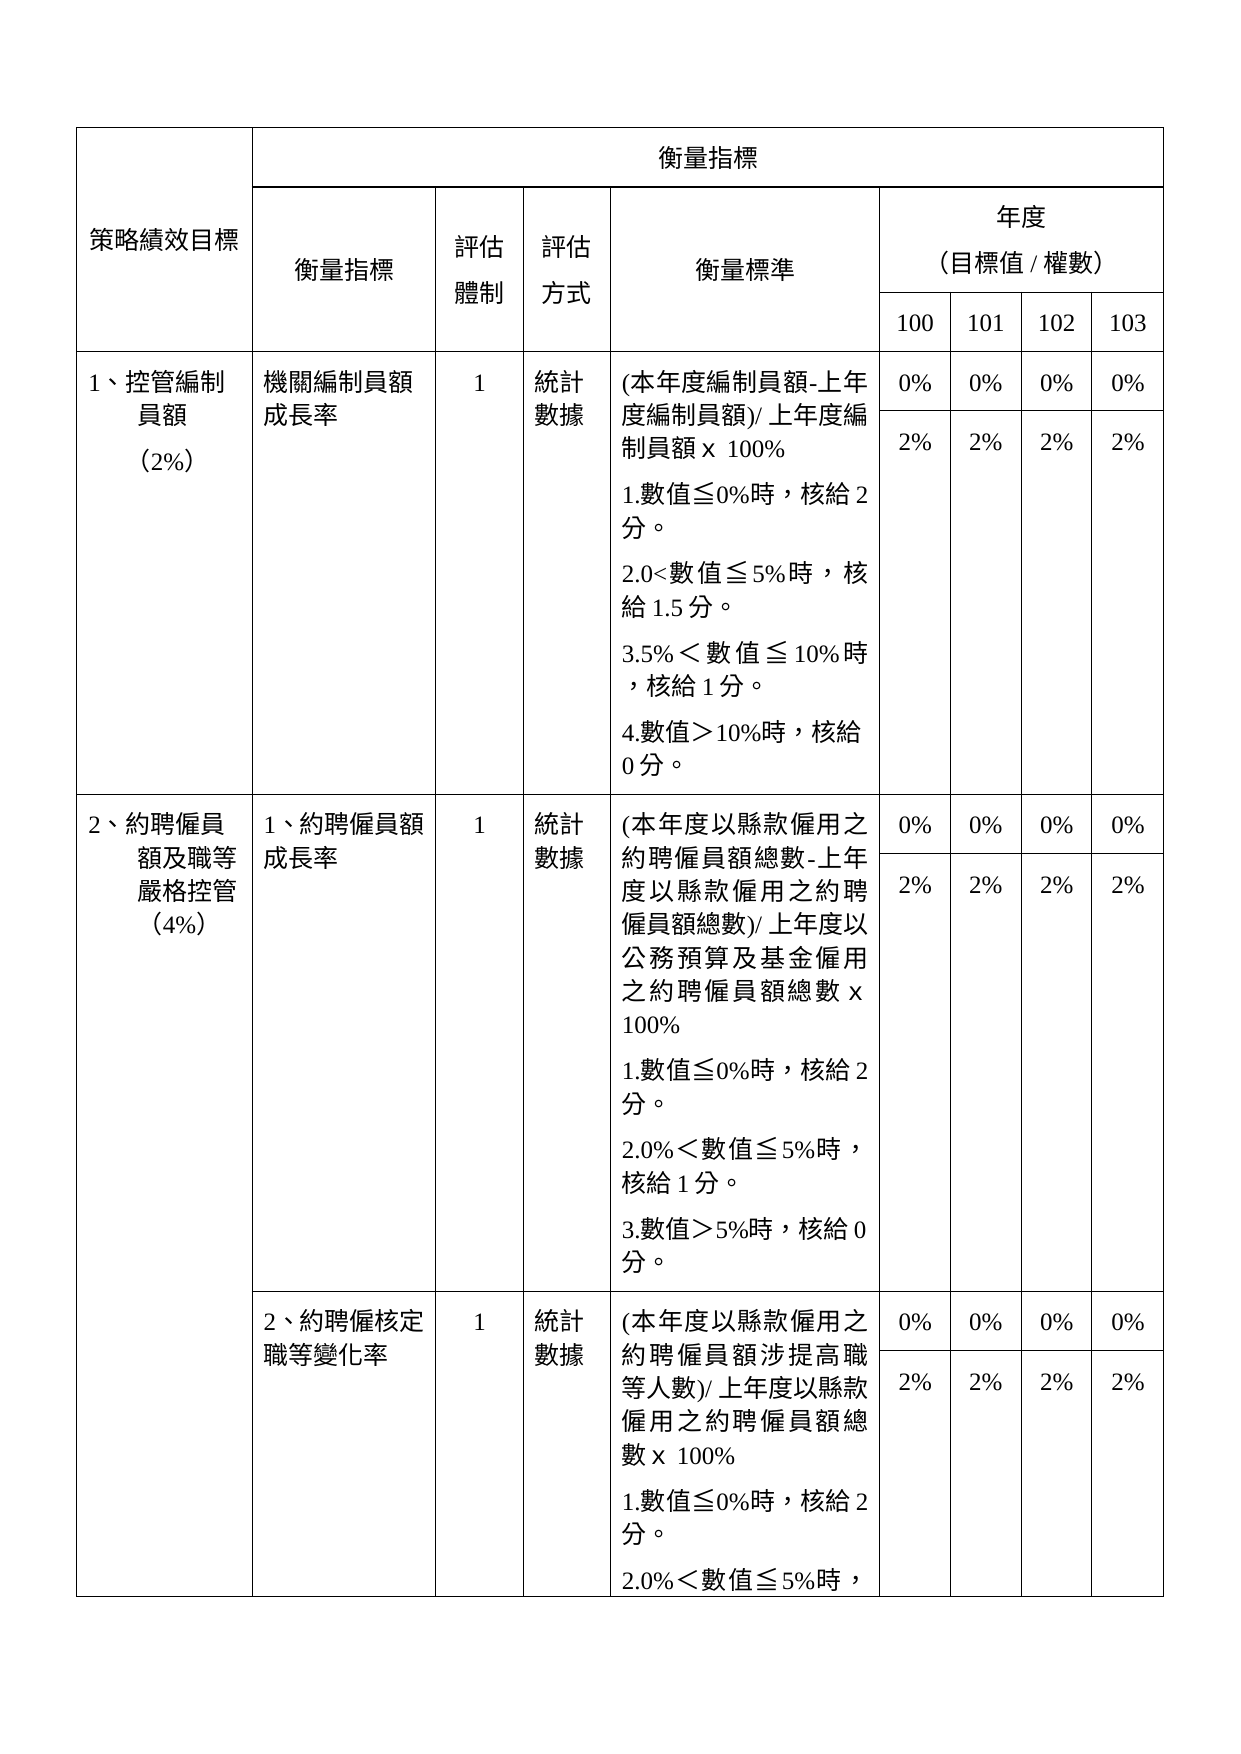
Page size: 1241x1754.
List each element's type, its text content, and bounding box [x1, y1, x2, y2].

table_cell 機關編制員額成長率 [253, 352, 435, 794]
table_cell 1 [436, 795, 523, 1291]
table_cell 2% [951, 854, 1021, 1291]
table_cell (本年度以縣款僱用之約聘僱員額涉提高職等人數)/ 上年度以縣款僱用之約聘僱員額總數ｘ100% 1.數值≦0%時，核給2分。 2.0%＜數值≦5%時， [611, 1292, 879, 1596]
table_cell 2% [1022, 1351, 1091, 1596]
table_cell 統計數據 [524, 795, 610, 1291]
table_cell 0% [951, 795, 1021, 853]
table_cell 0% [880, 352, 950, 410]
table_cell 2% [951, 1351, 1021, 1596]
table_cell 2% [1092, 854, 1163, 1291]
table_cell 2% [1022, 411, 1091, 794]
table_cell [77, 1291, 252, 1596]
table_cell 0% [951, 352, 1021, 410]
table_cell 年度 （目標值 / 權數） [880, 188, 1163, 292]
table_cell 0% [1092, 795, 1163, 853]
table_cell 2% [951, 411, 1021, 794]
table_cell 1、約聘僱員額成長率 [253, 795, 435, 1291]
table_cell 評估 方式 [524, 188, 610, 351]
table_cell 評估 體制 [436, 188, 523, 351]
table_cell 0% [1092, 352, 1163, 410]
table_cell 1 [436, 352, 523, 794]
table_cell 0% [880, 1292, 950, 1350]
table_cell 2% [1022, 854, 1091, 1291]
table_cell 統計數據 [524, 1292, 610, 1596]
table_cell 100 [880, 293, 950, 351]
table_cell 0% [1092, 1292, 1163, 1350]
table_cell 0% [1022, 1292, 1091, 1350]
table_cell 約聘僱員額及職等嚴格控管（4%） [77, 795, 252, 1291]
table_cell 衡量標準 [611, 188, 879, 351]
table_cell 2、約聘僱核定職等變化率 [253, 1292, 435, 1596]
table_cell 2% [880, 411, 950, 794]
table_cell (本年度以縣款僱用之約聘僱員額總數-上年度以縣款僱用之約聘僱員額總數)/ 上年度以公務預算及基金僱用之約聘僱員額總數ｘ100% 1.數值≦0%時，核給2分。 2.0%＜數值≦5%時，核給1分。 3.數值＞5%時，核給0分。 [611, 795, 879, 1291]
table_cell (本年度編制員額-上年度編制員額)/ 上年度編制員額ｘ100% 1.數值≦0%時，核給2分。 2.0<數值≦5%時，核給1.5分。 3.5%＜數值≦10%時，核給1分。 4.數值＞10%時，核給0分。 [611, 352, 879, 794]
table_cell 2% [880, 1351, 950, 1596]
table_cell 2% [1092, 1351, 1163, 1596]
table_cell 2% [880, 854, 950, 1291]
table_header 策略績效目標 [77, 128, 252, 351]
table_cell 0% [951, 1292, 1021, 1350]
table_cell 衡量指標 [253, 188, 435, 351]
table_cell 101 [951, 293, 1021, 351]
table_cell 0% [880, 795, 950, 853]
table_cell 0% [1022, 795, 1091, 853]
table_cell 103 [1092, 293, 1163, 351]
table_cell 0% [1022, 352, 1091, 410]
table_cell 1 [436, 1292, 523, 1596]
table_header 衡量指標 [253, 128, 1163, 186]
table_cell 102 [1022, 293, 1091, 351]
table_cell 2% [1092, 411, 1163, 794]
table_cell 控管編制員額 （2%） [77, 352, 252, 794]
table_cell 統計數據 [524, 352, 610, 794]
